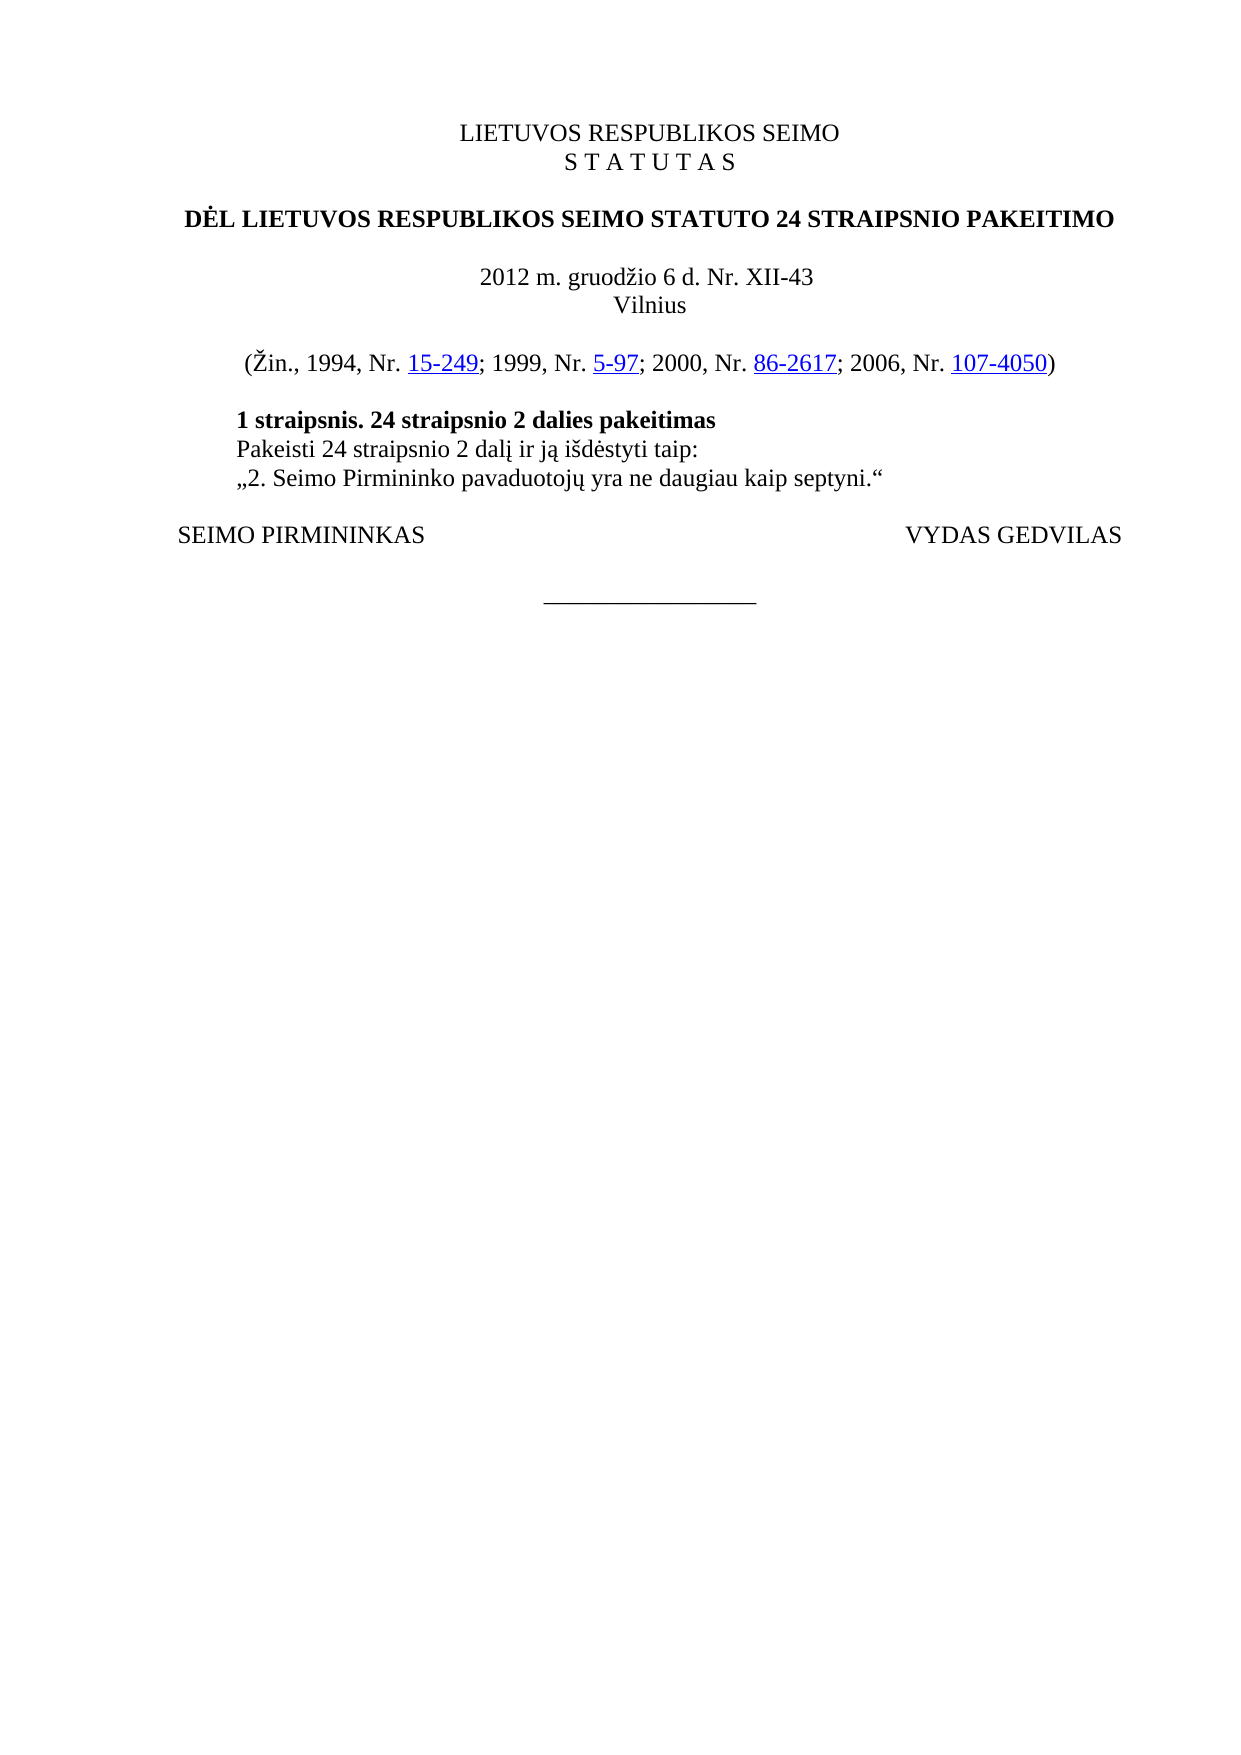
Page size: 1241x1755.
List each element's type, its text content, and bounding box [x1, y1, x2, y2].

text Vilnius [177, 291, 1122, 319]
text S T A T U T A S [177, 147, 1122, 176]
text 1 straipsnis. 24 straipsnio 2 dalies pakeitimas [177, 406, 1122, 434]
text LIETUVOS RESPUBLIKOS SEIMO [177, 118, 1122, 147]
text SEIMO PIRMININKAS VYDAS GEDVILAS [177, 521, 1122, 549]
text 2012 m. gruodžio 6 d. Nr. XII-43 [177, 262, 1122, 291]
text (Žin., 1994, Nr. 15-249; 1999, Nr. 5-97; 2000, Nr. 86-2617; 2006, Nr. 107-4050) [177, 348, 1122, 377]
text „2. Seimo Pirmininko pavaduotojų yra ne daugiau kaip septyni.“ [177, 463, 1122, 492]
text Pakeisti 24 straipsnio 2 dalį ir ją išdėstyti taip: [177, 434, 1122, 463]
text DĖL LIETUVOS RESPUBLIKOS SEIMO STATUTO 24 STRAIPSNIO PAKEITIMO [177, 204, 1122, 233]
text _________________ [177, 578, 1122, 607]
